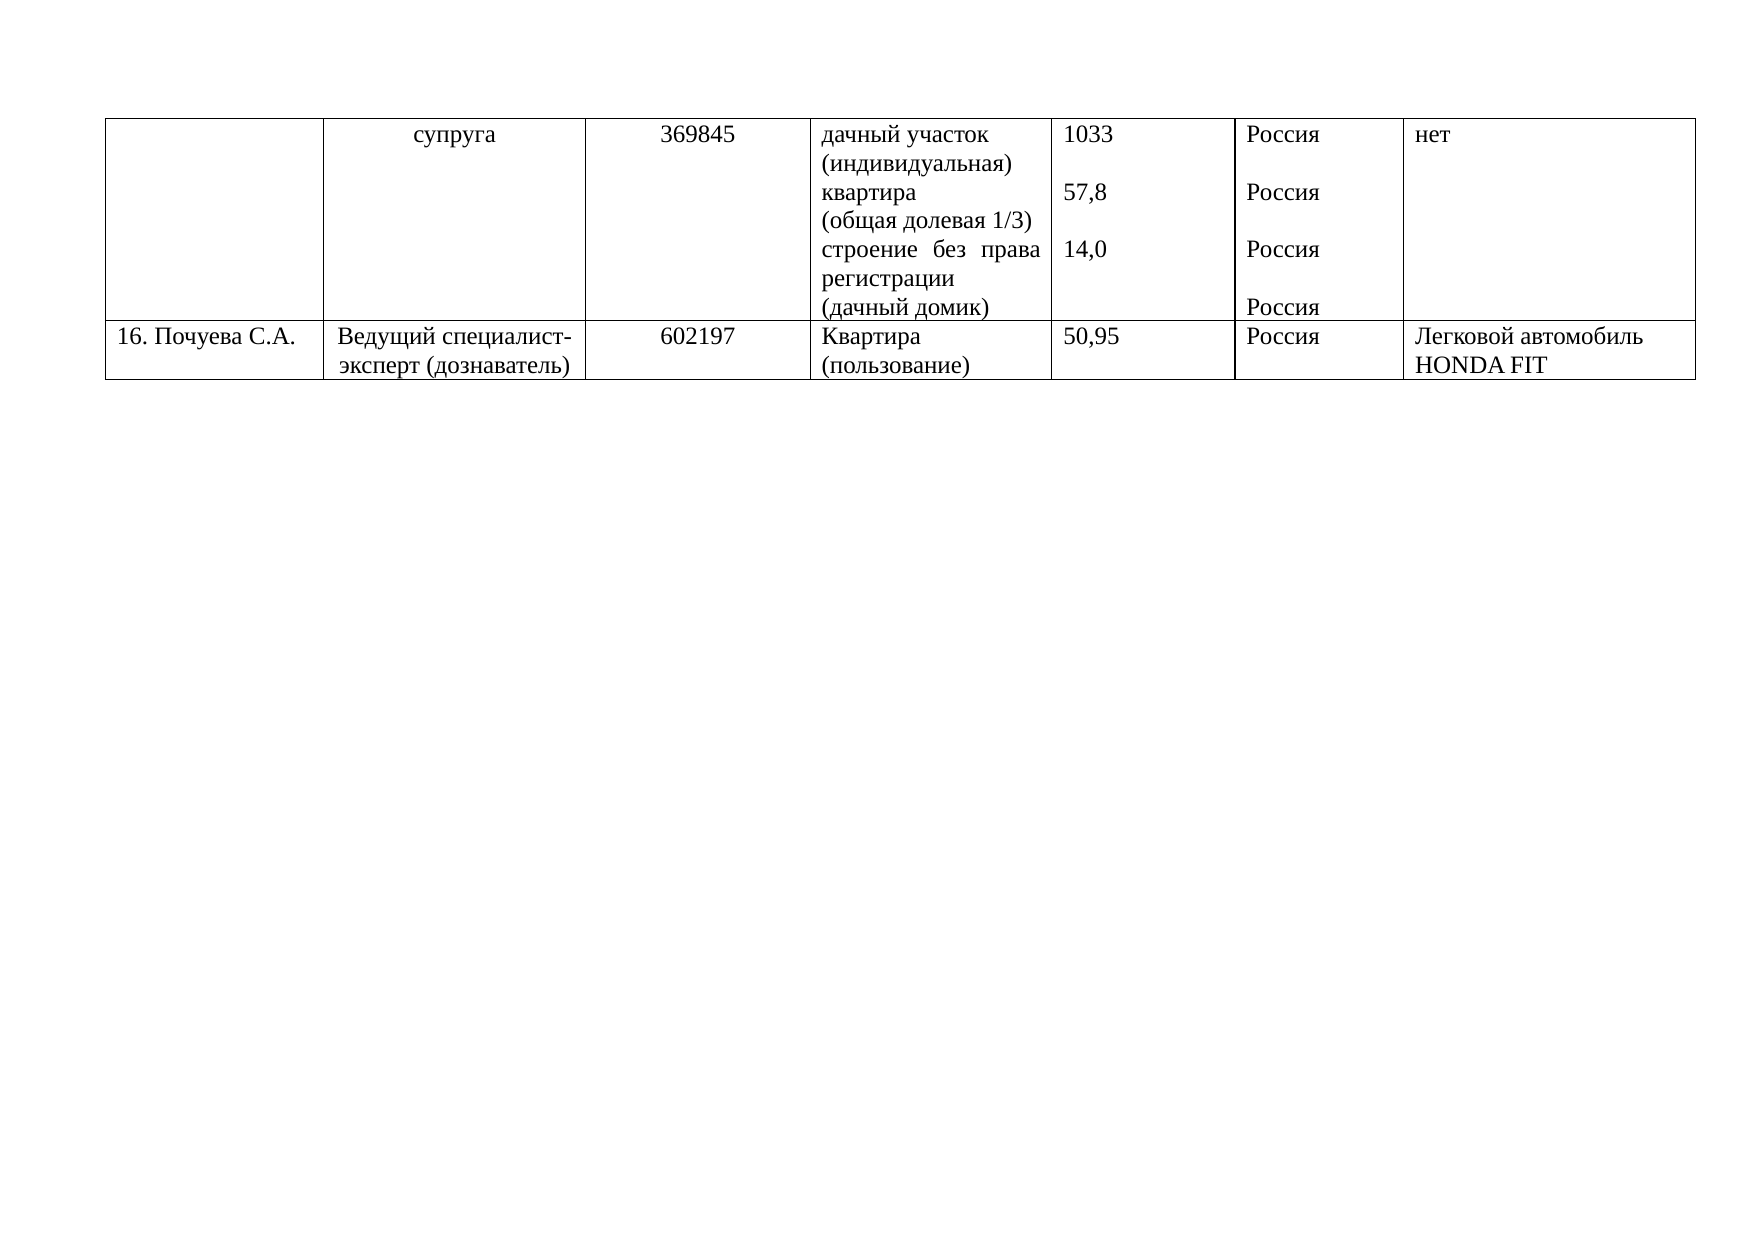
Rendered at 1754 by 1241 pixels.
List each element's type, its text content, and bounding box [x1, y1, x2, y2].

table_cell 16. Почуева С.А. [106, 321, 323, 379]
table_cell 50,95 [1052, 321, 1234, 379]
table_cell супруга [324, 119, 585, 320]
table_cell Россия Россия Россия Россия [1236, 119, 1403, 320]
table_cell 602197 [586, 321, 810, 379]
table_cell [106, 119, 323, 320]
table_cell нет [1404, 119, 1695, 320]
table_cell Квартира (пользование) [811, 321, 1051, 379]
table_cell Ведущий специалист-эксперт (дознаватель) [324, 321, 585, 379]
table_cell дачный участок (индивидуальная) квартира (общая долевая 1/3) строение без права регистрации (дачный домик) [811, 119, 1051, 320]
table_cell Легковой автомобиль HONDA FIT [1404, 321, 1695, 379]
table_cell 369845 [586, 119, 810, 320]
table_cell Россия [1236, 321, 1403, 379]
table_cell 1033 57,8 14,0 [1052, 119, 1234, 320]
